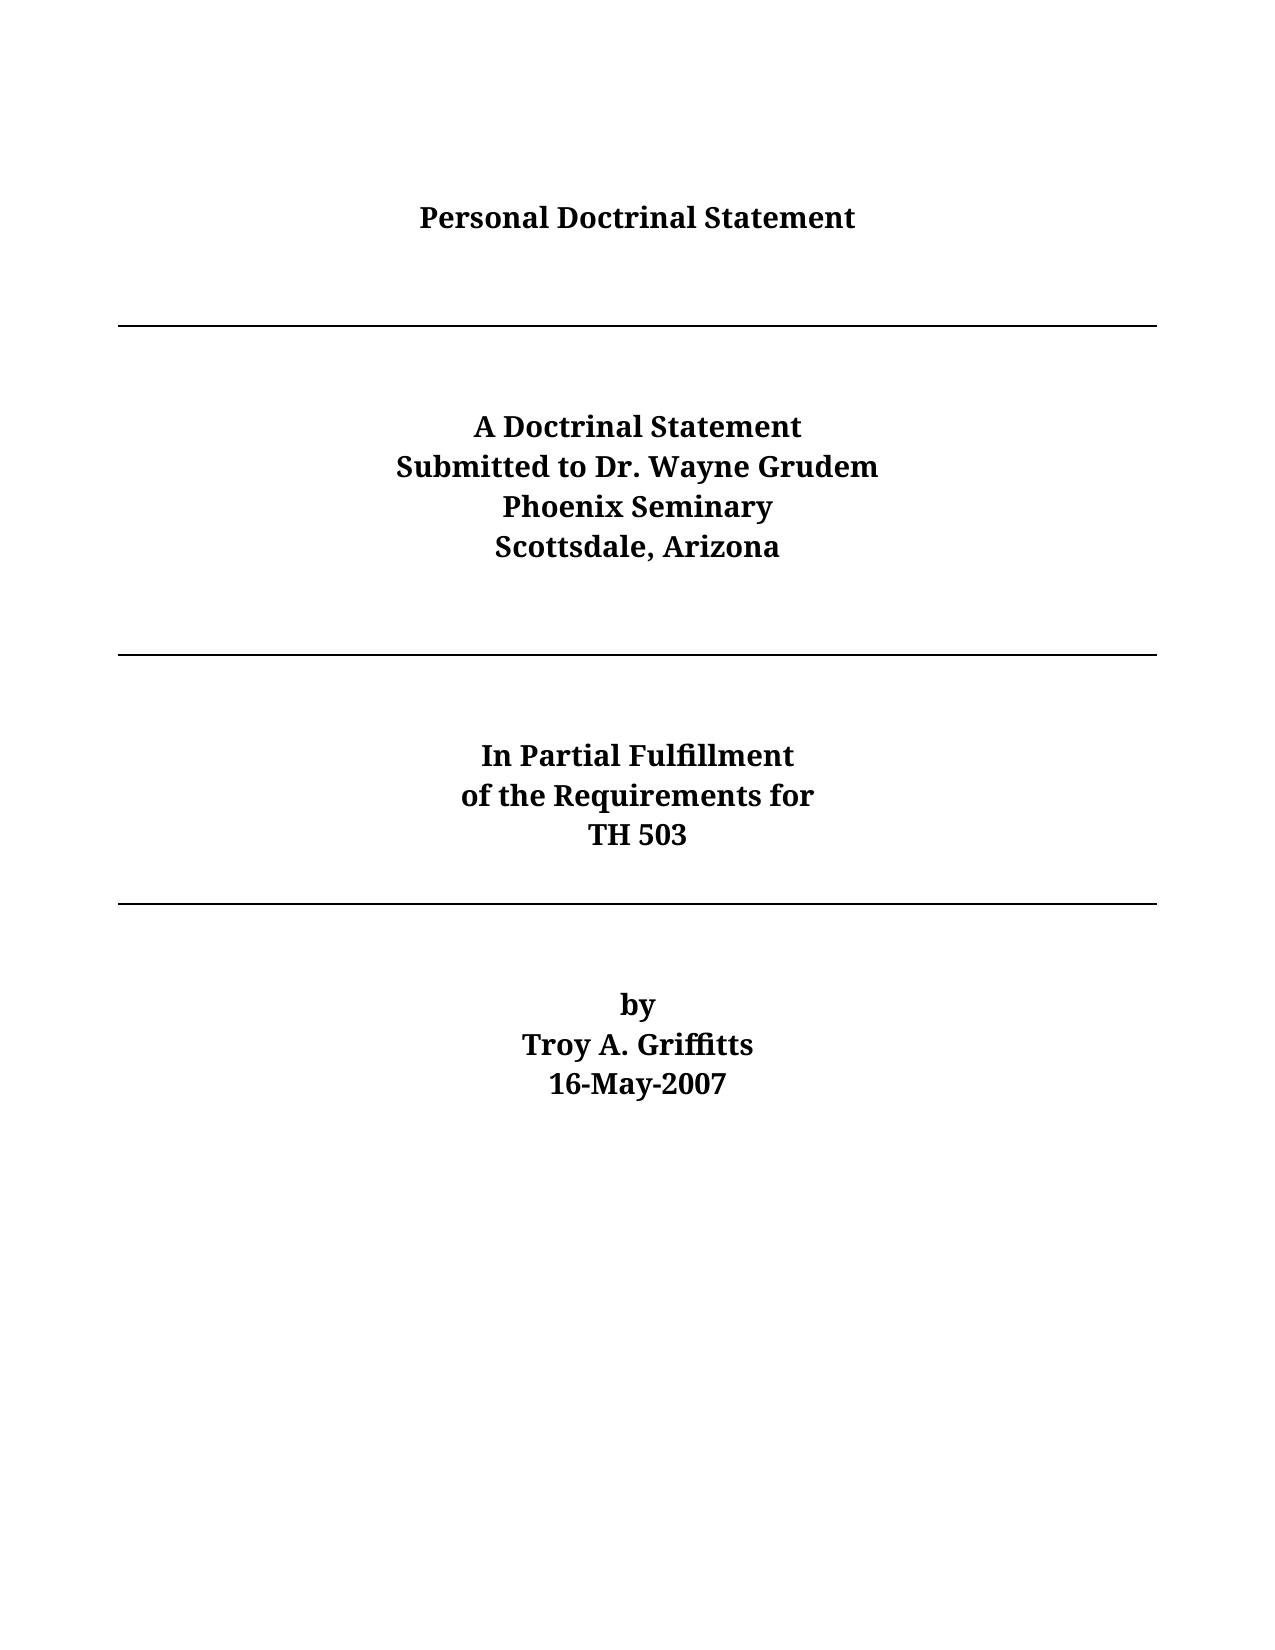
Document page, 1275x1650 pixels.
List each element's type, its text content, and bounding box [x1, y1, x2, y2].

text Troy A. Griffitts [118, 1024, 1157, 1063]
text In Partial Fulfillment [118, 735, 1157, 775]
text of the Requirements for [118, 775, 1157, 814]
text A Doctrinal Statement [118, 407, 1157, 446]
text Submitted to Dr. Wayne Grudem [118, 446, 1157, 486]
text Phoenix Seminary [118, 486, 1157, 526]
text by [118, 984, 1157, 1024]
text TH 503 [118, 814, 1157, 854]
text Scottsdale, Arizona [118, 526, 1157, 566]
text 16-May-2007 [118, 1063, 1157, 1103]
text Personal Doctrinal Statement [118, 197, 1157, 237]
